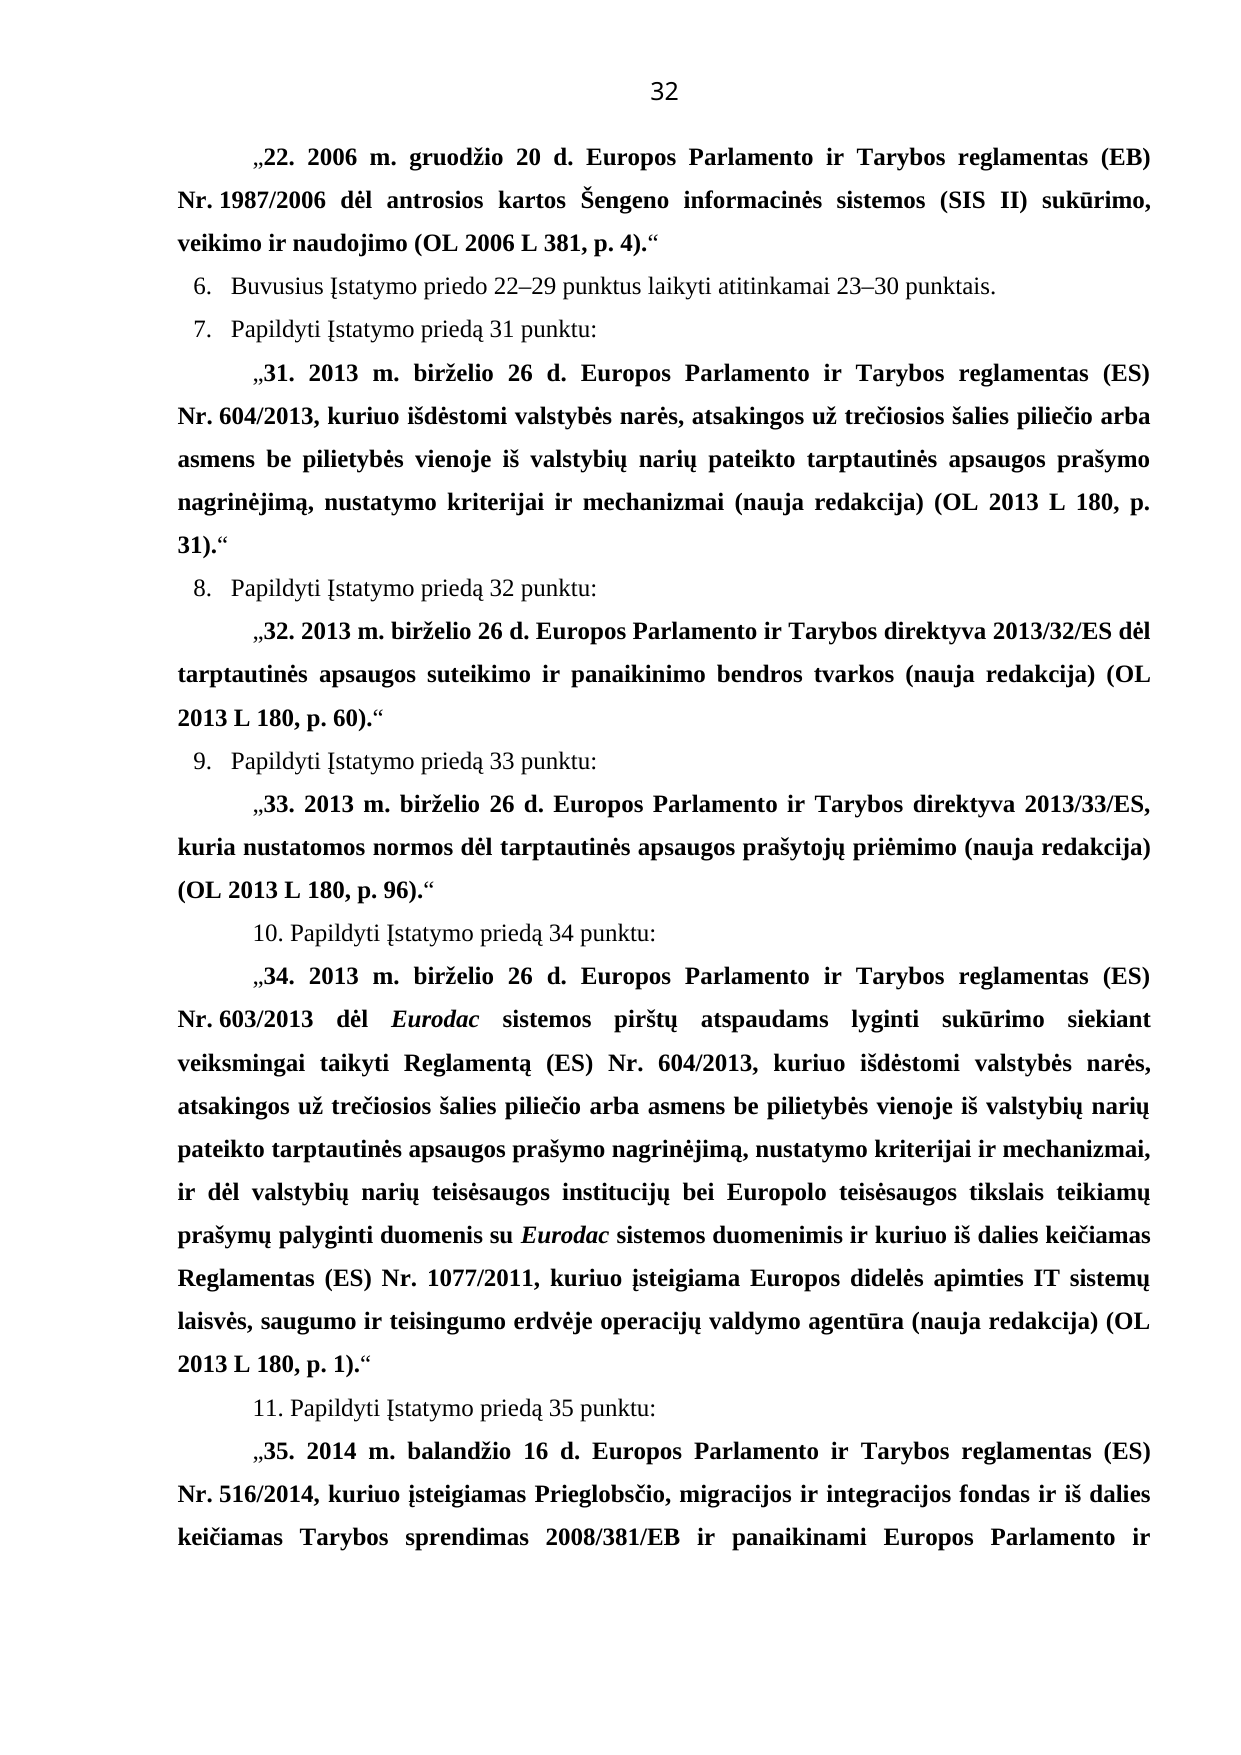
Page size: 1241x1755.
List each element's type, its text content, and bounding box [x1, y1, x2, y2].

text „35. 2014 m. balandžio 16 d. Europos Parlamento ir Tarybos reglamentas (ES) Nr. 516/2014, kuriuo įsteigiamas Prieglobsčio, migracijos ir integracijos fondas ir iš dalies keičiamas Tarybos sprendimas 2008/381/EB ir panaikinami Europos Parlamento ir [177, 1436, 1152, 1551]
list Buvusius Įstatymo priedo 22–29 punktus laikyti atitinkamai 23–30 punktais. [177, 271, 1152, 300]
list Papildyti Įstatymo priedą 33 punktu: [177, 746, 1152, 774]
text „22. 2006 m. gruodžio 20 d. Europos Parlamento ir Tarybos reglamentas (EB) Nr. 1987/2006 dėl antrosios kartos Šengeno informacinės sistemos (SIS II) sukūrimo, veikimo ir naudojimo (OL 2006 L 381, p. 4).“ [177, 142, 1152, 257]
text „34. 2013 m. birželio 26 d. Europos Parlamento ir Tarybos reglamentas (ES) Nr. 603/2013 dėl Eurodac sistemos pirštų atspaudams lyginti sukūrimo siekiant veiksmingai taikyti Reglamentą (ES) Nr. 604/2013, kuriuo išdėstomi valstybės narės, atsakingos už trečiosios šalies piliečio arba asmens be pilietybės vienoje iš valstybių narių pateikto tarptautinės apsaugos prašymo nagrinėjimą, nustatymo kriterijai ir mechanizmai, ir dėl valstybių narių teisėsaugos institucijų bei Europolo teisėsaugos tikslais teikiamų prašymų palyginti duomenis su Eurodac sistemos duomenimis ir kuriuo iš dalies keičiamas Reglamentas (ES) Nr. 1077/2011, kuriuo įsteigiama Europos didelės apimties IT sistemų laisvės, saugumo ir teisingumo erdvėje operacijų valdymo agentūra (nauja redakcija) (OL 2013 L 180, p. 1).“ [177, 961, 1152, 1378]
text 11. Papildyti Įstatymo priedą 35 punktu: [177, 1393, 1152, 1421]
text „32. 2013 m. birželio 26 d. Europos Parlamento ir Tarybos direktyva 2013/32/ES dėl tarptautinės apsaugos suteikimo ir panaikinimo bendros tvarkos (nauja redakcija) (OL 2013 L 180, p. 60).“ [177, 616, 1152, 731]
text „31. 2013 m. birželio 26 d. Europos Parlamento ir Tarybos reglamentas (ES) Nr. 604/2013, kuriuo išdėstomi valstybės narės, atsakingos už trečiosios šalies piliečio arba asmens be pilietybės vienoje iš valstybių narių pateikto tarptautinės apsaugos prašymo nagrinėjimą, nustatymo kriterijai ir mechanizmai (nauja redakcija) (OL 2013 L 180, p. 31).“ [177, 358, 1152, 559]
text „33. 2013 m. birželio 26 d. Europos Parlamento ir Tarybos direktyva 2013/33/ES, kuria nustatomos normos dėl tarptautinės apsaugos prašytojų priėmimo (nauja redakcija) (OL 2013 L 180, p. 96).“ [177, 789, 1152, 904]
list Papildyti Įstatymo priedą 32 punktu: [177, 573, 1152, 602]
list Papildyti Įstatymo priedą 31 punktu: [177, 314, 1152, 343]
text 10. Papildyti Įstatymo priedą 34 punktu: [177, 918, 1152, 947]
